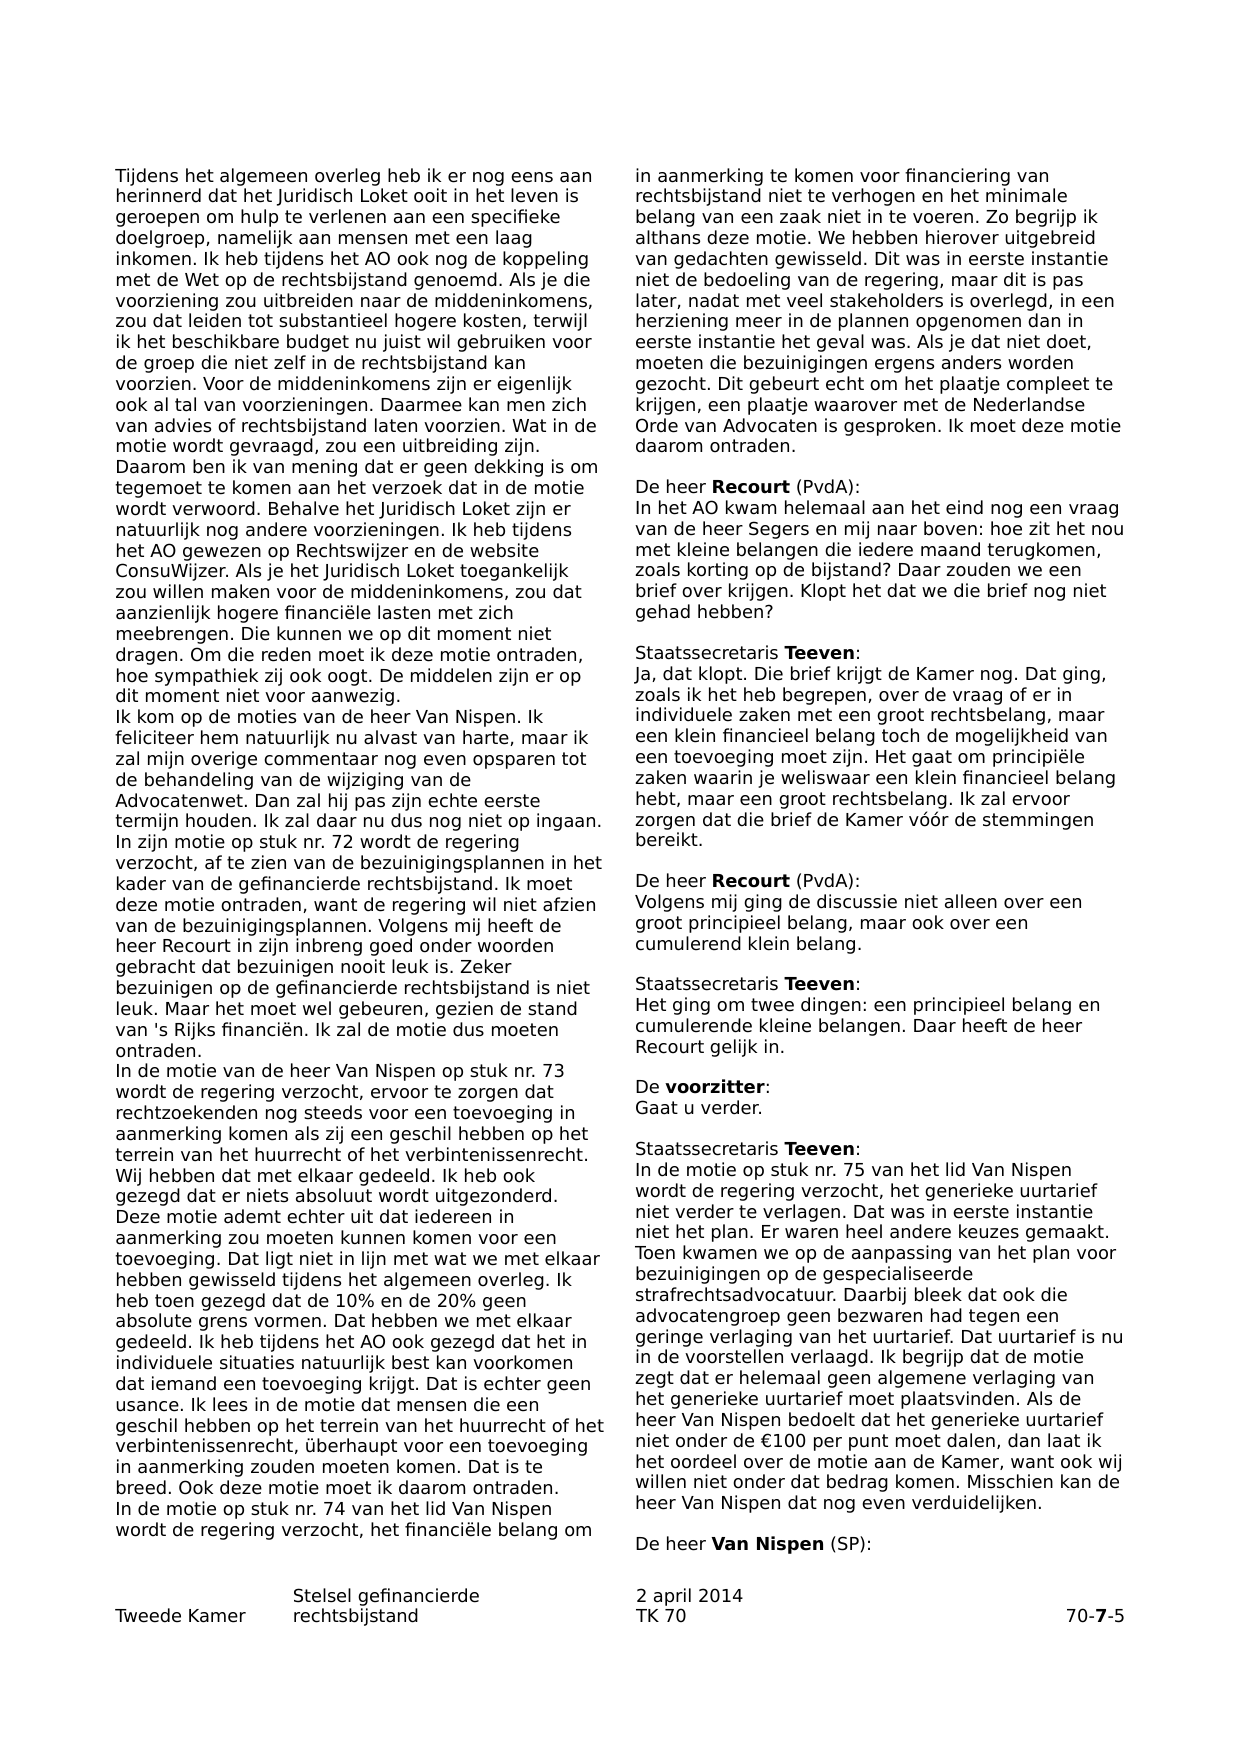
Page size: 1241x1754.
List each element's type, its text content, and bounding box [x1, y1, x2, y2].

text Gaat u verder. [635, 1098, 1125, 1119]
text In de motie op stuk nr. 75 van het lid Van Nispen wordt de regering verzocht, het generieke uurtarief niet verder te verlagen. Dat was in eerste instantie niet het plan. Er waren heel andere keuzes gemaakt. Toen kwamen we op de aanpassing van het plan voor bezuinigingen op de gespecialiseerde strafrechtsadvocatuur. Daarbij bleek dat ook die advocatengroep geen bezwaren had tegen een geringe verlaging van het uurtarief. Dat uurtarief is nu in de voorstellen verlaagd. Ik begrijp dat de motie zegt dat er helemaal geen algemene verlaging van het generieke uurtarief moet plaatsvinden. Als de heer Van Nispen bedoelt dat het generieke uurtarief niet onder de €100 per punt moet dalen, dan laat ik het oordeel over de motie aan de Kamer, want ook wij willen niet onder dat bedrag komen. Misschien kan de heer Van Nispen dat nog even verduidelijken. [635, 1160, 1125, 1514]
text In de motie op stuk nr. 74 van het lid Van Nispen wordt de regering verzocht, het financiële belang om [115, 1499, 605, 1540]
text In de motie van de heer Van Nispen op stuk nr. 73 wordt de regering verzocht, ervoor te zorgen dat rechtzoekenden nog steeds voor een toevoeging in aanmerking komen als zij een geschil hebben op het terrein van het huurrecht of het verbintenissenrecht. Wij hebben dat met elkaar gedeeld. Ik heb ook gezegd dat er niets absoluut wordt uitgezonderd. Deze motie ademt echter uit dat iedereen in aanmerking zou moeten kunnen komen voor een toevoeging. Dat ligt niet in lijn met wat we met elkaar hebben gewisseld tijdens het algemeen overleg. Ik heb toen gezegd dat de 10% en de 20% geen absolute grens vormen. Dat hebben we met elkaar gedeeld. Ik heb tijdens het AO ook gezegd dat het in individuele situaties natuurlijk best kan voorkomen dat iemand een toevoeging krijgt. Dat is echter geen usance. Ik lees in de motie dat mensen die een geschil hebben op het terrein van het huurrecht of het verbintenissenrecht, überhaupt voor een toevoeging in aanmerking zouden moeten komen. Dat is te breed. Ook deze motie moet ik daarom ontraden. [115, 1061, 605, 1499]
text In het AO kwam helemaal aan het eind nog een vraag van de heer Segers en mij naar boven: hoe zit het nou met kleine belangen die iedere maand terugkomen, zoals korting op de bijstand? Daar zouden we een brief over krijgen. Klopt het dat we die brief nog niet gehad hebben? [635, 498, 1125, 623]
text Staatssecretaris Teeven: [635, 643, 1125, 663]
text in aanmerking te komen voor financiering van rechtsbijstand niet te verhogen en het minimale belang van een zaak niet in te voeren. Zo begrijp ik althans deze motie. We hebben hierover uitgebreid van gedachten gewisseld. Dit was in eerste instantie niet de bedoeling van de regering, maar dit is pas later, nadat met veel stakeholders is overlegd, in een herziening meer in de plannen opgenomen dan in eerste instantie het geval was. Als je dat niet doet, moeten die bezuinigingen ergens anders worden gezocht. Dit gebeurt echt om het plaatje compleet te krijgen, een plaatje waarover met de Nederlandse Orde van Advocaten is gesproken. Ik moet deze motie daarom ontraden. [635, 165, 1125, 457]
text Staatssecretaris Teeven: [635, 1139, 1125, 1160]
text Tijdens het algemeen overleg heb ik er nog eens aan herinnerd dat het Juridisch Loket ooit in het leven is geroepen om hulp te verlenen aan een specifieke doelgroep, namelijk aan mensen met een laag inkomen. Ik heb tijdens het AO ook nog de koppeling met de Wet op de rechtsbijstand genoemd. Als je die voorziening zou uitbreiden naar de middeninkomens, zou dat leiden tot substantieel hogere kosten, terwijl ik het beschikbare budget nu juist wil gebruiken voor de groep die niet zelf in de rechtsbijstand kan voorzien. Voor de middeninkomens zijn er eigenlijk ook al tal van voorzieningen. Daarmee kan men zich van advies of rechtsbijstand laten voorzien. Wat in de motie wordt gevraagd, zou een uitbreiding zijn. Daarom ben ik van mening dat er geen dekking is om tegemoet te komen aan het verzoek dat in de motie wordt verwoord. Behalve het Juridisch Loket zijn er natuurlijk nog andere voorzieningen. Ik heb tijdens het AO gewezen op Rechtswijzer en de website ConsuWijzer. Als je het Juridisch Loket toegankelijk zou willen maken voor de middeninkomens, zou dat aanzienlijk hogere financiële lasten met zich meebrengen. Die kunnen we op dit moment niet dragen. Om die reden moet ik deze motie ontraden, hoe sympathiek zij ook oogt. De middelen zijn er op dit moment niet voor aanwezig. [115, 165, 605, 707]
text In zijn motie op stuk nr. 72 wordt de regering verzocht, af te zien van de bezuinigingsplannen in het kader van de gefinancierde rechtsbijstand. Ik moet deze motie ontraden, want de regering wil niet afzien van de bezuinigingsplannen. Volgens mij heeft de heer Recourt in zijn inbreng goed onder woorden gebracht dat bezuinigen nooit leuk is. Zeker bezuinigen op de gefinancierde rechtsbijstand is niet leuk. Maar het moet wel gebeuren, gezien de stand van 's Rijks financiën. Ik zal de motie dus moeten ontraden. [115, 832, 605, 1061]
text Ja, dat klopt. Die brief krijgt de Kamer nog. Dat ging, zoals ik het heb begrepen, over de vraag of er in individuele zaken met een groot rechtsbelang, maar een klein financieel belang toch de mogelijkheid van een toevoeging moet zijn. Het gaat om principiële zaken waarin je weliswaar een klein financieel belang hebt, maar een groot rechtsbelang. Ik zal ervoor zorgen dat die brief de Kamer vóór de stemmingen bereikt. [635, 663, 1125, 851]
text Staatssecretaris Teeven: [635, 974, 1125, 995]
text De heer Recourt (PvdA): [635, 477, 1125, 498]
text De voorzitter: [635, 1077, 1125, 1098]
text De heer Recourt (PvdA): [635, 871, 1125, 892]
text Volgens mij ging de discussie niet alleen over een groot principieel belang, maar ook over een cumulerend klein belang. [635, 892, 1125, 954]
text Ik kom op de moties van de heer Van Nispen. Ik feliciteer hem natuurlijk nu alvast van harte, maar ik zal mijn overige commentaar nog even opsparen tot de behandeling van de wijziging van de Advocatenwet. Dan zal hij pas zijn echte eerste termijn houden. Ik zal daar nu dus nog niet op ingaan. [115, 707, 605, 832]
text Het ging om twee dingen: een principieel belang en cumulerende kleine belangen. Daar heeft de heer Recourt gelijk in. [635, 995, 1125, 1057]
text De heer Van Nispen (SP): [635, 1534, 1125, 1554]
